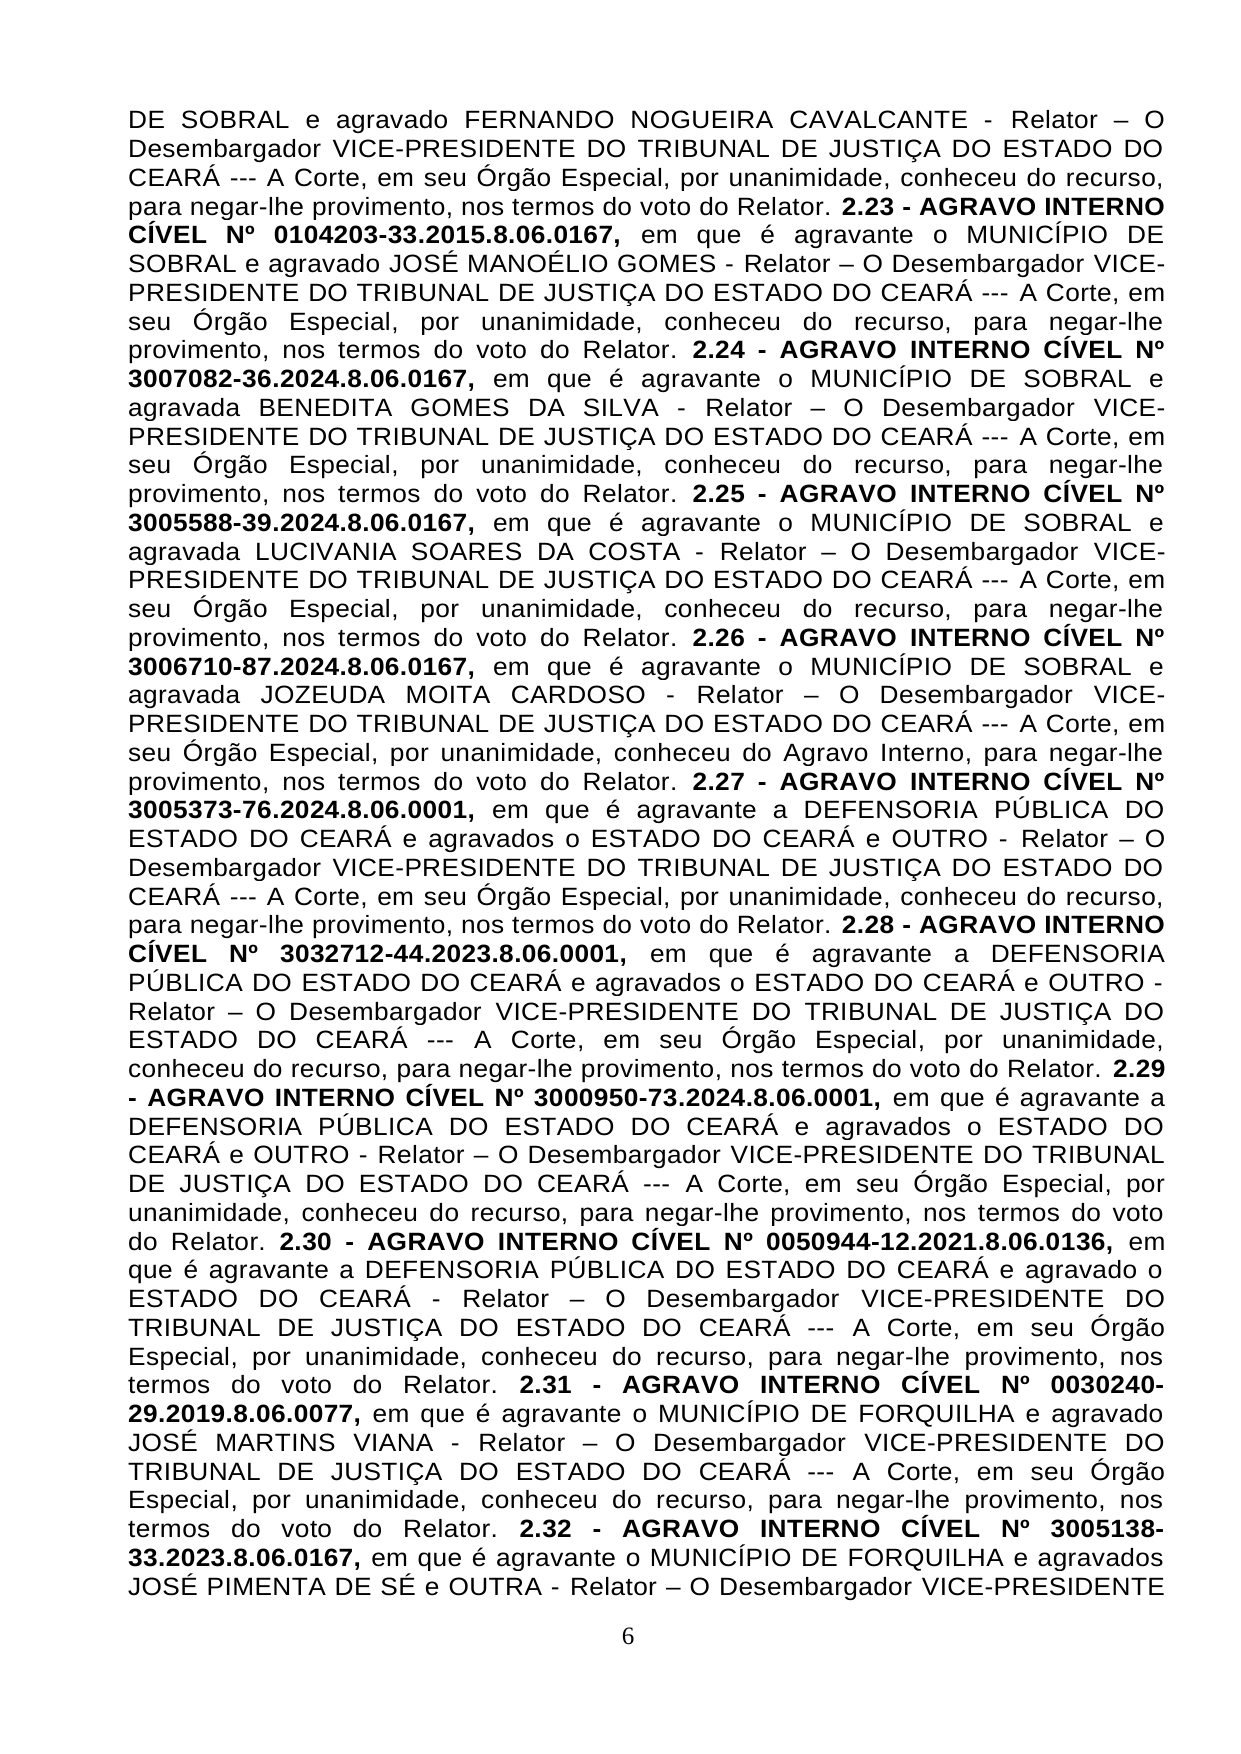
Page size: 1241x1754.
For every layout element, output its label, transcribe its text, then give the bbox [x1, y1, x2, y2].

text DE SOBRAL e agravado FERNANDO NOGUEIRA CAVALCANTE - Relator – O Desembargador VICE-PRESIDENTE DO TRIBUNAL DE JUSTIÇA DO ESTADO DO CEARÁ --- A Corte, em seu Órgão Especial, por unanimidade, conheceu do recurso, para negar-lhe provimento, nos termos do voto do Relator. 2.23 - AGRAVO INTERNO CÍVEL Nº 0104203-33.2015.8.06.0167, em que é agravante o MUNICÍPIO DE SOBRAL e agravado JOSÉ MANOÉLIO GOMES - Relator – O Desembargador VICE-PRESIDENTE DO TRIBUNAL DE JUSTIÇA DO ESTADO DO CEARÁ --- A Corte, em seu Órgão Especial, por unanimidade, conheceu do recurso, para negar-lhe provimento, nos termos do voto do Relator. 2.24 - AGRAVO INTERNO CÍVEL Nº 3007082-36.2024.8.06.0167, em que é agravante o MUNICÍPIO DE SOBRAL e agravada BENEDITA GOMES DA SILVA - Relator – O Desembargador VICE-PRESIDENTE DO TRIBUNAL DE JUSTIÇA DO ESTADO DO CEARÁ --- A Corte, em seu Órgão Especial, por unanimidade, conheceu do recurso, para negar-lhe provimento, nos termos do voto do Relator. 2.25 - AGRAVO INTERNO CÍVEL Nº 3005588-39.2024.8.06.0167, em que é agravante o MUNICÍPIO DE SOBRAL e agravada LUCIVANIA SOARES DA COSTA - Relator – O Desembargador VICE-PRESIDENTE DO TRIBUNAL DE JUSTIÇA DO ESTADO DO CEARÁ --- A Corte, em seu Órgão Especial, por unanimidade, conheceu do recurso, para negar-lhe provimento, nos termos do voto do Relator. 2.26 - AGRAVO INTERNO CÍVEL Nº 3006710-87.2024.8.06.0167, em que é agravante o MUNICÍPIO DE SOBRAL e agravada JOZEUDA MOITA CARDOSO - Relator – O Desembargador VICE-PRESIDENTE DO TRIBUNAL DE JUSTIÇA DO ESTADO DO CEARÁ --- A Corte, em seu Órgão Especial, por unanimidade, conheceu do Agravo Interno, para negar-lhe provimento, nos termos do voto do Relator. 2.27 - AGRAVO INTERNO CÍVEL Nº 3005373-76.2024.8.06.0001, em que é agravante a DEFENSORIA PÚBLICA DO ESTADO DO CEARÁ e agravados o ESTADO DO CEARÁ e OUTRO - Relator – O Desembargador VICE-PRESIDENTE DO TRIBUNAL DE JUSTIÇA DO ESTADO DO CEARÁ --- A Corte, em seu Órgão Especial, por unanimidade, conheceu do recurso, para negar-lhe provimento, nos termos do voto do Relator. 2.28 - AGRAVO INTERNO CÍVEL Nº 3032712-44.2023.8.06.0001, em que é agravante a DEFENSORIA PÚBLICA DO ESTADO DO CEARÁ e agravados o ESTADO DO CEARÁ e OUTRO - Relator – O Desembargador VICE-PRESIDENTE DO TRIBUNAL DE JUSTIÇA DO ESTADO DO CEARÁ --- A Corte, em seu Órgão Especial, por unanimidade, conheceu do recurso, para negar-lhe provimento, nos termos do voto do Relator. 2.29 - AGRAVO INTERNO CÍVEL Nº 3000950-73.2024.8.06.0001, em que é agravante a DEFENSORIA PÚBLICA DO ESTADO DO CEARÁ e agravados o ESTADO DO CEARÁ e OUTRO - Relator – O Desembargador VICE-PRESIDENTE DO TRIBUNAL DE JUSTIÇA DO ESTADO DO CEARÁ --- A Corte, em seu Órgão Especial, por unanimidade, conheceu do recurso, para negar-lhe provimento, nos termos do voto do Relator. 2.30 - AGRAVO INTERNO CÍVEL Nº 0050944-12.2021.8.06.0136, em que é agravante a DEFENSORIA PÚBLICA DO ESTADO DO CEARÁ e agravado o ESTADO DO CEARÁ - Relator – O Desembargador VICE-PRESIDENTE DO TRIBUNAL DE JUSTIÇA DO ESTADO DO CEARÁ --- A Corte, em seu Órgão Especial, por unanimidade, conheceu do recurso, para negar-lhe provimento, nos termos do voto do Relator. 2.31 - AGRAVO INTERNO CÍVEL Nº 0030240-29.2019.8.06.0077, em que é agravante o MUNICÍPIO DE FORQUILHA e agravado JOSÉ MARTINS VIANA - Relator – O Desembargador VICE-PRESIDENTE DO TRIBUNAL DE JUSTIÇA DO ESTADO DO CEARÁ --- A Corte, em seu Órgão Especial, por unanimidade, conheceu do recurso, para negar-lhe provimento, nos termos do voto do Relator. 2.32 - AGRAVO INTERNO CÍVEL Nº 3005138-33.2023.8.06.0167, em que é agravante o MUNICÍPIO DE FORQUILHA e agravados JOSÉ PIMENTA DE SÉ e OUTRA - Relator – O Desembargador VICE-PRESIDENTE [128, 105, 1165, 1600]
